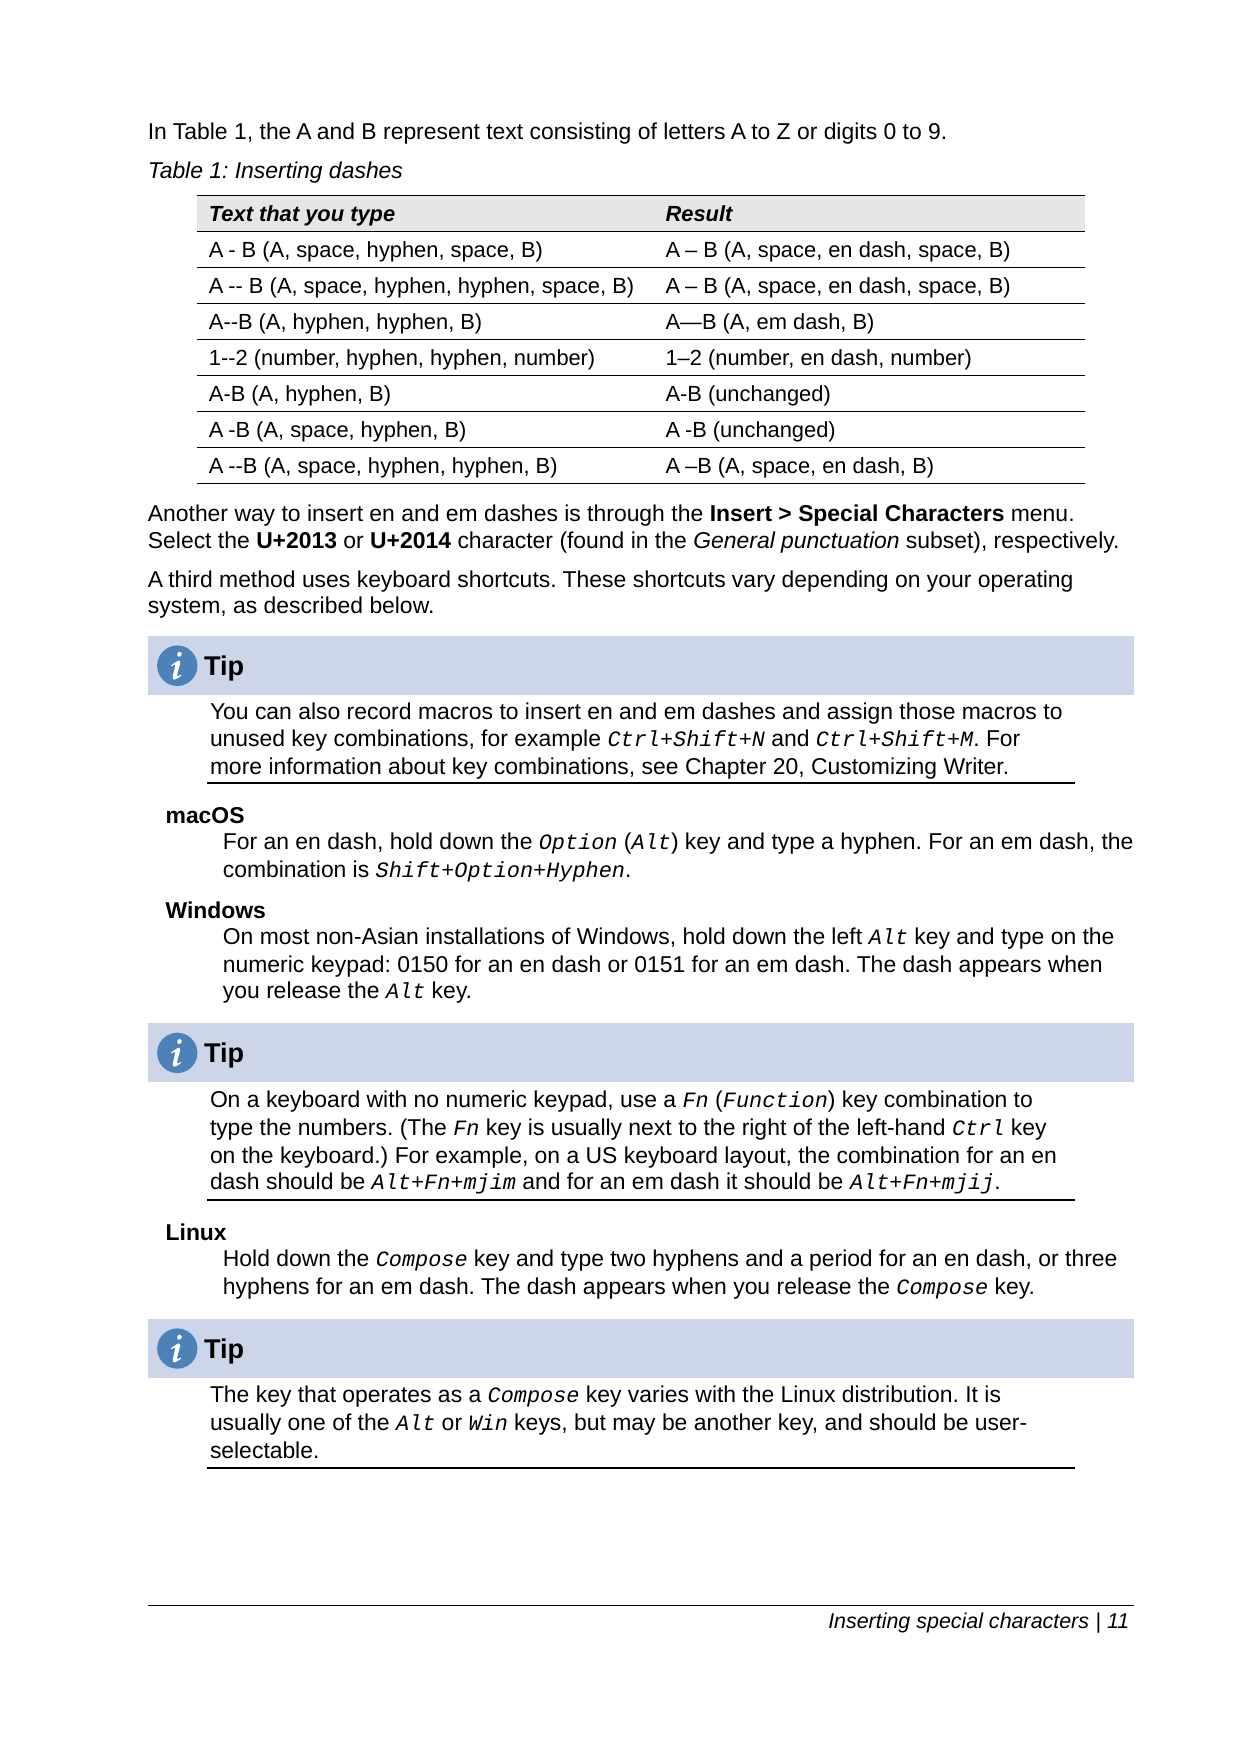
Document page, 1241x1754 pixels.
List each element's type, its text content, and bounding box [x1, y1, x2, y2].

table_cell A -B (A, space, hyphen, B) [197, 412, 654, 447]
text In Table 1, the A and B represent text consisting of letters A to Z or digits 0 to 9. [148, 118, 1134, 144]
subtitle Tip [148, 1319, 1134, 1378]
text For an en dash, hold down the Option (Alt) key and type a hyphen. For an em dash, the combination is Shift+Option+Hyphen. [223, 828, 1134, 884]
table_cell A—B (A, em dash, B) [654, 304, 1085, 339]
text A third method uses keyboard shortcuts. These shortcuts vary depending on your operating system, as described below. [148, 566, 1134, 618]
subtitle Tip [148, 636, 1134, 695]
text The key that operates as a Compose key varies with the Linux distribution. It is usually one of the Alt or Win keys, but may be another key, and should be user-selectable. [207, 1378, 1075, 1467]
table_cell A -B (unchanged) [654, 412, 1085, 447]
table_cell A – B (A, space, en dash, space, B) [654, 268, 1085, 303]
table_cell A-B (A, hyphen, B) [197, 376, 654, 411]
table_cell A - B (A, space, hyphen, space, B) [197, 232, 654, 267]
table_header Text that you type [197, 196, 654, 231]
table_cell 1--2 (number, hyphen, hyphen, number) [197, 340, 654, 375]
text Hold down the Compose key and type two hyphens and a period for an en dash, or three hyphens for an em dash. The dash appears when you release the Compose key. [223, 1245, 1134, 1301]
text Linux [165, 1219, 1134, 1245]
table_cell A --B (A, space, hyphen, hyphen, B) [197, 448, 654, 483]
table_cell A-B (unchanged) [654, 376, 1085, 411]
text On most non-Asian installations of Windows, hold down the left Alt key and type on the numeric keypad: 0150 for an en dash or 0151 for an em dash. The dash appears when you release the Alt key. [223, 923, 1134, 1006]
table_cell A – B (A, space, en dash, space, B) [654, 232, 1085, 267]
text You can also record macros to insert en and em dashes and assign those macros to unused key combinations, for example Ctrl+Shift+N and Ctrl+Shift+M. For more information about key combinations, see Chapter 20, Customizing Writer. [207, 695, 1075, 782]
table_cell 1–2 (number, en dash, number) [654, 340, 1085, 375]
text macOS [165, 802, 1134, 828]
table_cell A –B (A, space, en dash, B) [654, 448, 1085, 483]
table_cell A -- B (A, space, hyphen, hyphen, space, B) [197, 268, 654, 303]
table_cell A--B (A, hyphen, hyphen, B) [197, 304, 654, 339]
text Windows [165, 897, 1134, 923]
text On a keyboard with no numeric keypad, use a Fn (Function) key combination to type the numbers. (The Fn key is usually next to the right of the left-hand Ctrl key on the keyboard.) For example, on a US keyboard layout, the combination for an en dash should be Alt+Fn+mjim and for an em dash it should be Alt+Fn+mjij. [207, 1082, 1075, 1199]
subtitle Tip [148, 1023, 1134, 1082]
text Another way to insert en and em dashes is through the Insert > Special Characters menu. Select the U+2013 or U+2014 character (found in the General punctuation subset), respectively. [148, 500, 1134, 553]
text Table 1: Inserting dashes [148, 157, 1134, 183]
table_header Result [654, 196, 1085, 231]
